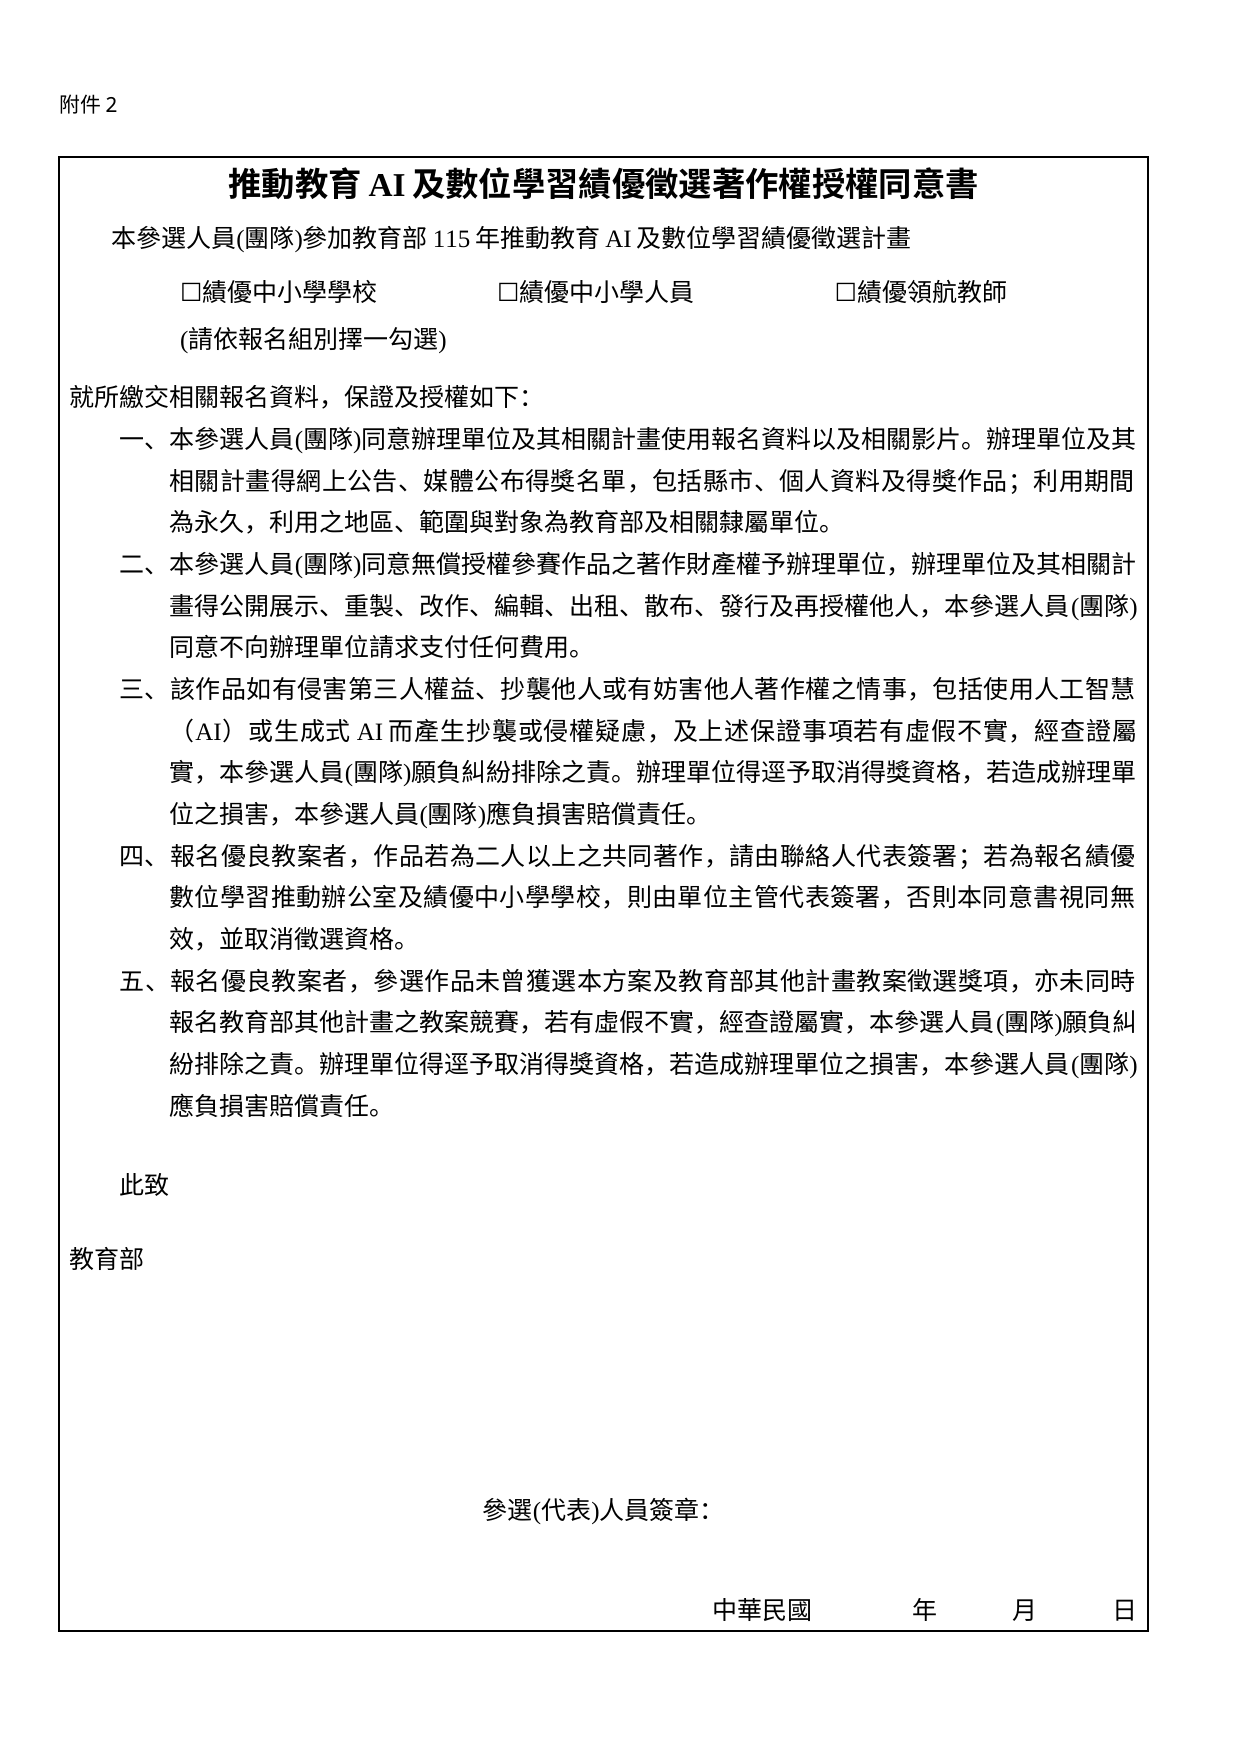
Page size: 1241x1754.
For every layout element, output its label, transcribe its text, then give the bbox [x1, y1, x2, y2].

text 附件2 [59, 89, 1181, 119]
table_header ☐績優領航教師 [824, 273, 1069, 319]
table_header 推動教育AI及數位學習績優徵選著作權授權同意書 本參選人員(團隊)參加教育部115年推動教育AI及數位學習績優徵選計畫 就所繳交相關報名資料，保證及授權如下： 一、本參選人員(團隊)同意辦理單位及其相關計畫使用報名資料以及相關影片。辦理單位及其相關計畫得網上公告、媒體公布得獎名單，包括縣市、個人資料及得獎作品；利用期間為永久，利用之地區、範圍與對象為教育部及相關隸屬單位。 二、本參選人員(團隊)同意無償授權參賽作品之著作財產權予辦理單位，辦理單位及其相關計畫得公開展示、重製、改作、編輯、出租、散布、發行及再授權他人，本參選人員(團隊)同意不向辦理單位請求支付任何費用。 三、該作品如有侵害第三人權益、抄襲他人或有妨害他人著作權之情事，包括使用人工智慧（AI）或生成式AI而產生抄襲或侵權疑慮，及上述保證事項若有虛假不實，經查證屬實，本參選人員(團隊)願負糾紛排除之責。辦理單位得逕予取消得獎資格，若造成辦理單位之損害，本參選人員(團隊)應負損害賠償責任。 四、報名優良教案者，作品若為二人以上之共同著作，請由聯絡人代表簽署；若為報名績優數位學習推動辦公室及績優中小學學校，則由單位主管代表簽署，否則本同意書視同無效，並取消徵選資格。 五、報名優良教案者，參選作品未曾獲選本方案及教育部其他計畫教案徵選獎項，亦未同時報名教育部其他計畫之教案競賽，若有虛假不實，經查證屬實，本參選人員(團隊)願負糾紛排除之責。辦理單位得逕予取消得獎資格，若造成辦理單位之損害，本參選人員(團隊)應負損害賠償責任。 此致 教育部 參選(代表)人員簽章： 中華民國 年 月 日 [60, 158, 1147, 1630]
table_header ☐績優中小學學校 [169, 273, 486, 319]
table_header ☐績優中小學人員 [486, 273, 824, 319]
table_cell (請依報名組別擇一勾選) [169, 320, 1069, 365]
